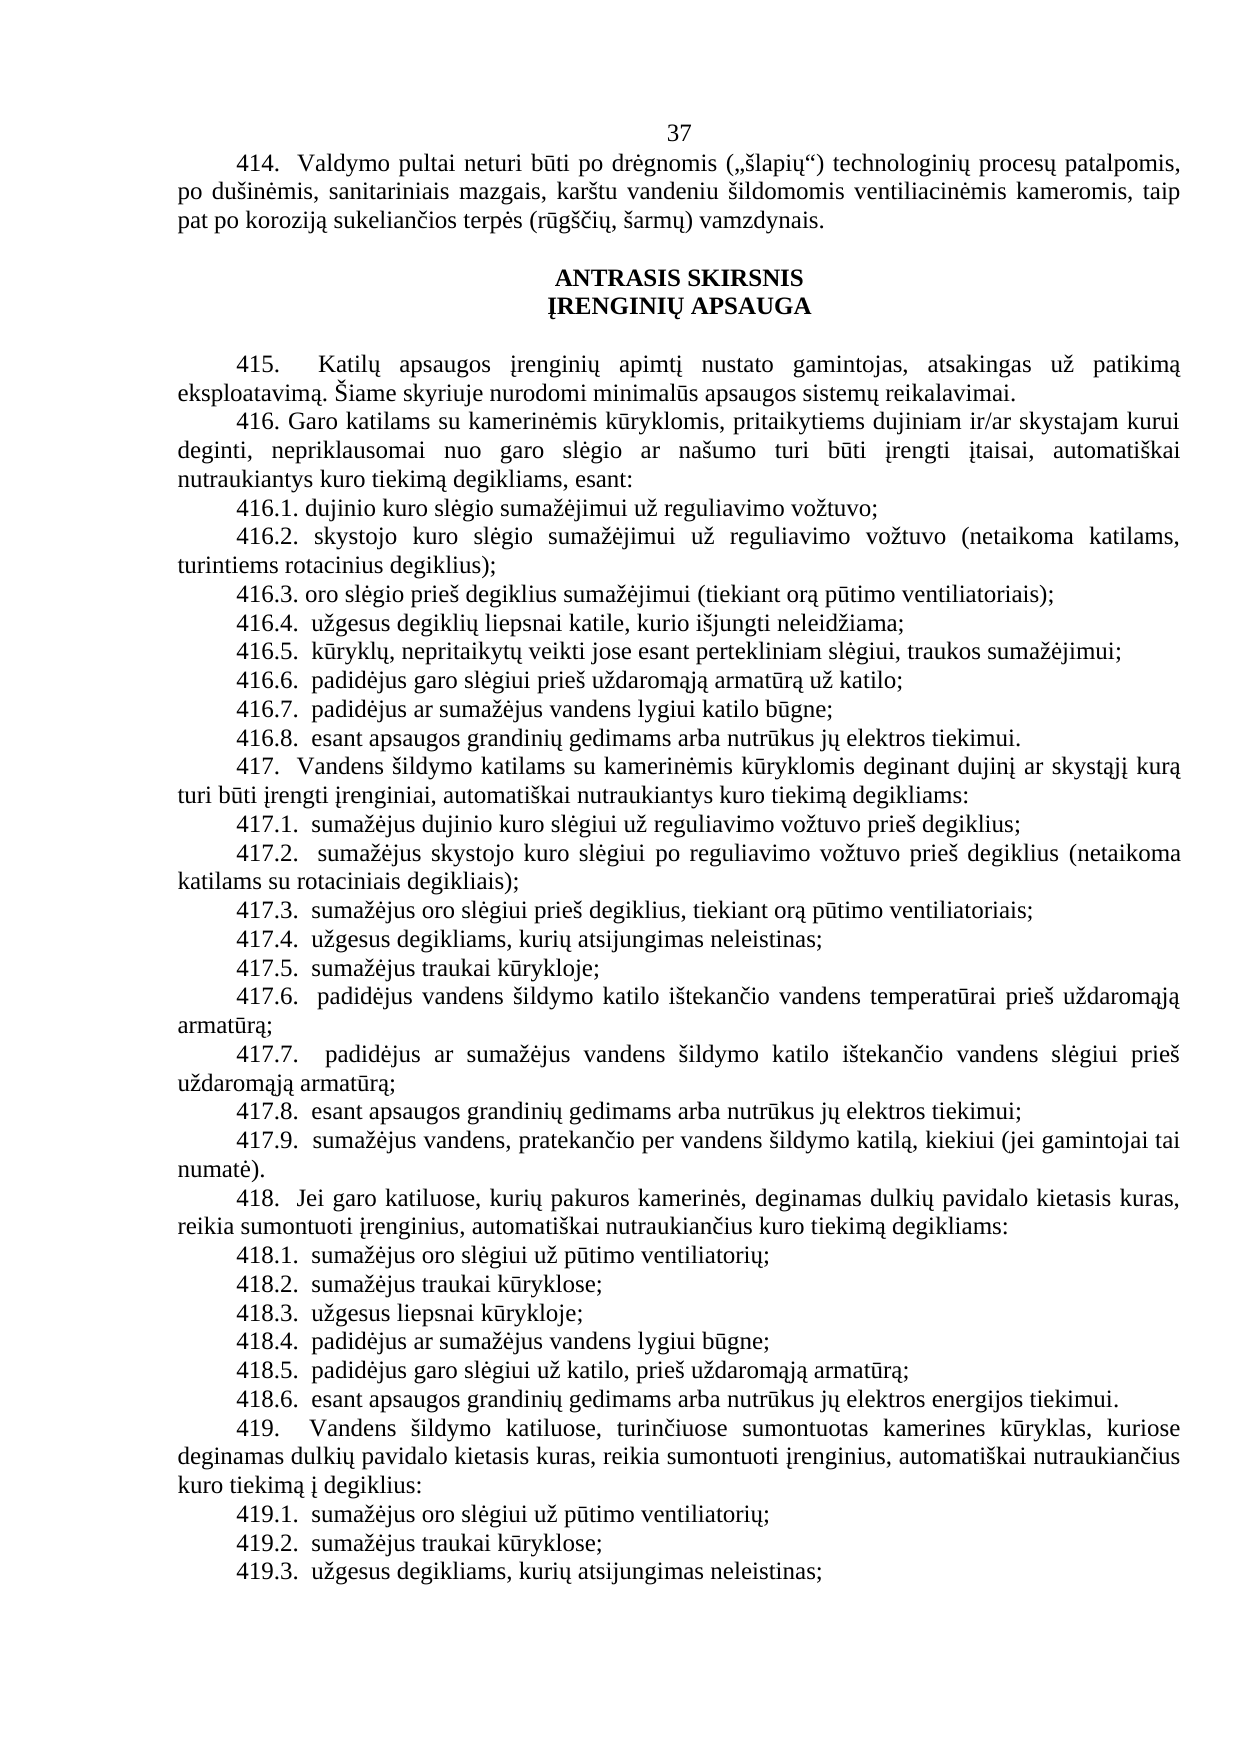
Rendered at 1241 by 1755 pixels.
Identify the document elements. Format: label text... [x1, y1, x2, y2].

text 416.3. oro slėgio prieš degiklius sumažėjimui (tiekiant orą pūtimo ventiliatoriais); [177, 579, 1181, 608]
text 417.8. esant apsaugos grandinių gedimams arba nutrūkus jų elektros tiekimui; [177, 1096, 1181, 1125]
text 417.9. sumažėjus vandens, pratekančio per vandens šildymo katilą, kiekiui (jei gamintojai tai numatė). [177, 1125, 1181, 1183]
text 417.4. užgesus degikliams, kurių atsijungimas neleistinas; [177, 924, 1181, 953]
text 416.7. padidėjus ar sumažėjus vandens lygiui katilo būgne; [177, 694, 1181, 723]
text 417. Vandens šildymo katilams su kamerinėmis kūryklomis deginant dujinį ar skystąjį kurą turi būti įrengti įrenginiai, automatiškai nutraukiantys kuro tiekimą degikliams: [177, 751, 1181, 809]
text 419.2. sumažėjus traukai kūryklose; [177, 1528, 1181, 1556]
text 417.2. sumažėjus skystojo kuro slėgiui po reguliavimo vožtuvo prieš degiklius (netaikoma katilams su rotaciniais degikliais); [177, 838, 1181, 895]
text 416.4. užgesus degiklių liepsnai katile, kurio išjungti neleidžiama; [177, 608, 1181, 636]
text 416.2. skystojo kuro slėgio sumažėjimui už reguliavimo vožtuvo (netaikoma katilams, turintiems rotacinius degiklius); [177, 521, 1181, 579]
text 416.5. kūryklų, nepritaikytų veikti jose esant pertekliniam slėgiui, traukos sumažėjimui; [177, 636, 1181, 665]
text 418.1. sumažėjus oro slėgiui už pūtimo ventiliatorių; [177, 1240, 1181, 1269]
text 414. Valdymo pultai neturi būti po drėgnomis („šlapių“) technologinių procesų patalpomis, po dušinėmis, sanitariniais mazgais, karštu vandeniu šildomomis ventiliacinėmis kameromis, taip pat po koroziją sukeliančios terpės (rūgščių, šarmų) vamzdynais. [177, 148, 1181, 234]
text 419.3. užgesus degikliams, kurių atsijungimas neleistinas; [177, 1556, 1181, 1585]
subtitle ĮRENGINIŲ APSAUGA [177, 291, 1181, 320]
text 418. Jei garo katiluose, kurių pakuros kamerinės, deginamas dulkių pavidalo kietasis kuras, reikia sumontuoti įrenginius, automatiškai nutraukiančius kuro tiekimą degikliams: [177, 1183, 1181, 1240]
text 417.5. sumažėjus traukai kūrykloje; [177, 953, 1181, 981]
text 419. Vandens šildymo katiluose, turinčiuose sumontuotas kamerines kūryklas, kuriose deginamas dulkių pavidalo kietasis kuras, reikia sumontuoti įrenginius, automatiškai nutraukiančius kuro tiekimą į degiklius: [177, 1413, 1181, 1499]
text 419.1. sumažėjus oro slėgiui už pūtimo ventiliatorių; [177, 1499, 1181, 1528]
subtitle ANTRASIS SKIRSNIS [177, 263, 1181, 291]
text 416. Garo katilams su kamerinėmis kūryklomis, pritaikytiems dujiniam ir/ar skystajam kurui deginti, nepriklausomai nuo garo slėgio ar našumo turi būti įrengti įtaisai, automatiškai nutraukiantys kuro tiekimą degikliams, esant: [177, 406, 1181, 493]
text 417.7. padidėjus ar sumažėjus vandens šildymo katilo ištekančio vandens slėgiui prieš uždaromąją armatūrą; [177, 1039, 1181, 1096]
text 416.1. dujinio kuro slėgio sumažėjimui už reguliavimo vožtuvo; [177, 493, 1181, 521]
text 415. Katilų apsaugos įrenginių apimtį nustato gamintojas, atsakingas už patikimą eksploatavimą. Šiame skyriuje nurodomi minimalūs apsaugos sistemų reikalavimai. [177, 349, 1181, 406]
text 418.2. sumažėjus traukai kūryklose; [177, 1269, 1181, 1298]
text 416.8. esant apsaugos grandinių gedimams arba nutrūkus jų elektros tiekimui. [177, 723, 1181, 751]
text 417.1. sumažėjus dujinio kuro slėgiui už reguliavimo vožtuvo prieš degiklius; [177, 809, 1181, 838]
text 418.5. padidėjus garo slėgiui už katilo, prieš uždaromąją armatūrą; [177, 1355, 1181, 1384]
text 418.6. esant apsaugos grandinių gedimams arba nutrūkus jų elektros energijos tiekimui. [177, 1384, 1181, 1413]
text 418.4. padidėjus ar sumažėjus vandens lygiui būgne; [177, 1326, 1181, 1355]
text 416.6. padidėjus garo slėgiui prieš uždaromąją armatūrą už katilo; [177, 665, 1181, 694]
text 417.3. sumažėjus oro slėgiui prieš degiklius, tiekiant orą pūtimo ventiliatoriais; [177, 895, 1181, 924]
text 417.6. padidėjus vandens šildymo katilo ištekančio vandens temperatūrai prieš uždaromąją armatūrą; [177, 981, 1181, 1039]
text 418.3. užgesus liepsnai kūrykloje; [177, 1298, 1181, 1326]
